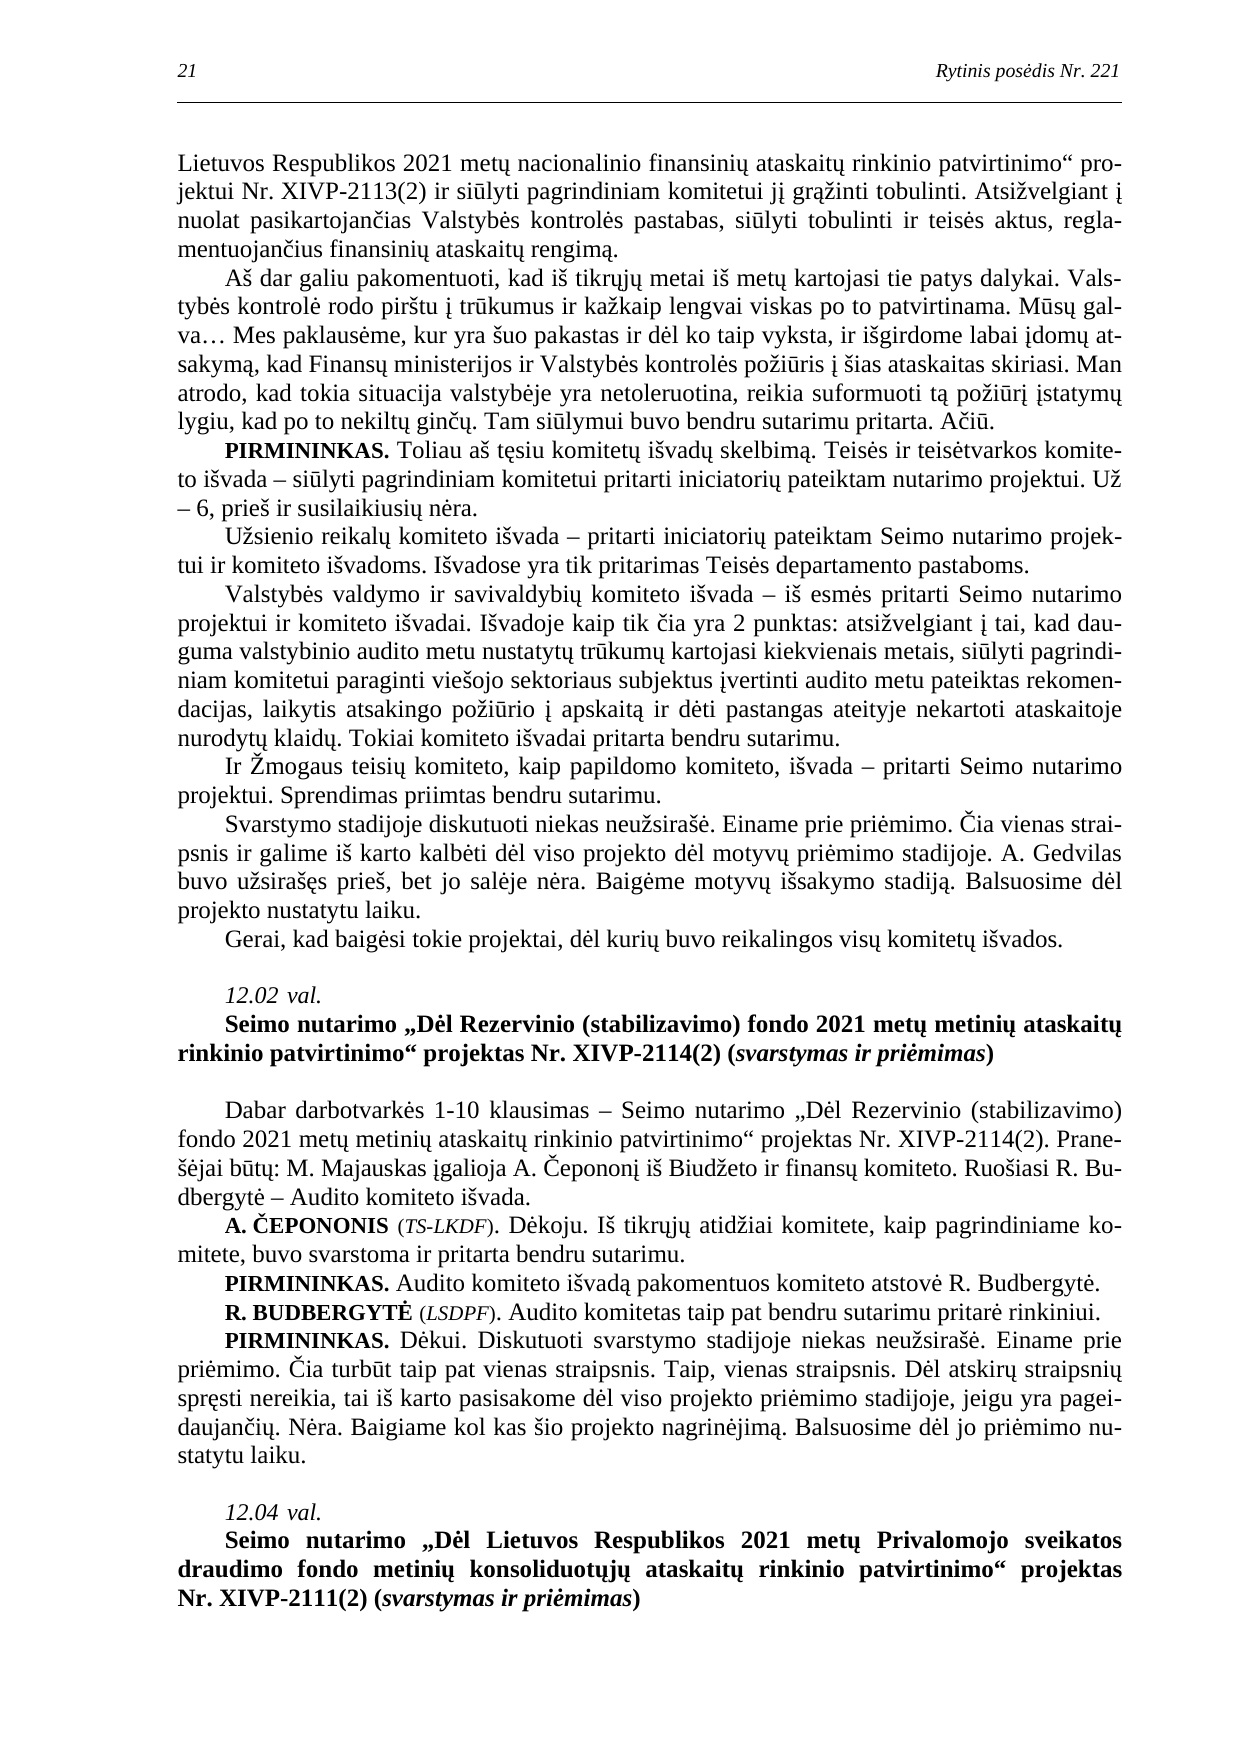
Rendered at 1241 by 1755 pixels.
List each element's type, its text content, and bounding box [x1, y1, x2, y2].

text PIRMININKAS. Au­di­to ko­mi­te­to iš­va­dą pa­ko­men­tuos ko­mi­te­to at­sto­vė R. Bud­ber­gy­tė. [177, 1268, 1122, 1297]
text Lie­tu­vos Res­pub­li­kos 2021 me­tų na­cio­na­li­nio fi­nan­si­nių ata­skai­tų rin­ki­nio pa­tvir­ti­ni­mo“ pro­jek­tui Nr. XIVP-2113(2) ir siū­ly­ti pa­grin­di­niam ko­mi­te­tui jį grą­žin­ti to­bu­lin­ti. At­si­žvel­giant į nuo­lat pa­si­kar­to­jan­čias Vals­ty­bės kon­tro­lės pa­sta­bas, siū­ly­ti to­bu­lin­ti ir tei­sės ak­tus, reg­la­men­tuo­jan­čius fi­nan­si­nių ata­skai­tų ren­gi­mą. [177, 148, 1122, 263]
text Sei­mo nu­ta­ri­mo „Dėl Lie­tu­vos Res­pub­li­kos 2021 me­tų Pri­va­lo­mo­jo svei­ka­tos draudi­mo fon­do me­ti­nių kon­so­li­duo­tų­jų ata­skai­tų rin­ki­nio pa­tvir­ti­ni­mo“ pro­jek­tas Nr. XIVP-2111(2) (svars­ty­mas ir pri­ėmi­mas) [177, 1525, 1122, 1612]
text PIRMININKAS. To­liau aš tę­siu ko­mi­te­tų iš­va­dų skel­bi­mą. Tei­sės ir tei­sėt­var­kos ko­mi­te­to iš­va­da – siū­ly­ti pa­grin­di­niam ko­mi­te­tui pri­tar­ti ini­cia­to­rių pa­teik­tam nu­ta­ri­mo pro­jek­tui. Už – 6, prieš ir su­si­lai­kiu­sių nė­ra. [177, 435, 1122, 521]
text PIRMININKAS. Dė­kui. Dis­ku­tuo­ti svars­ty­mo sta­di­jo­je nie­kas ne­už­si­ra­šė. Ei­na­me prie pri­ėmi­mo. Čia tur­būt taip pat vie­nas straips­nis. Taip, vie­nas straips­nis. Dėl at­ski­rų straips­nių spręs­ti ne­rei­kia, tai iš kar­to pa­si­sa­ko­me dėl vi­so pro­jek­to pri­ėmi­mo sta­di­jo­je, jei­gu yra pa­gei­dau­jan­čių. Nė­ra. Bai­gia­me kol kas šio pro­jek­to nag­ri­nė­ji­mą. Bal­suo­si­me dėl jo pri­ėmi­mo nu­sta­ty­tu lai­ku. [177, 1325, 1122, 1469]
text Ge­rai, kad bai­gė­si to­kie pro­jek­tai, dėl kurių bu­vo rei­ka­lin­gos vi­sų ko­mi­te­tų iš­va­dos. [177, 924, 1122, 953]
text Aš dar ga­liu pa­ko­men­tuo­ti, kad iš tik­rų­jų me­tai iš me­tų kar­to­ja­si tie pa­tys da­ly­kai. Vals­ty­bės kon­tro­lė ro­do pirš­tu į trū­ku­mus ir kaž­kaip leng­vai vis­kas po to pa­tvir­ti­na­ma. Mū­sų gal­va… Mes pa­klau­sė­me, kur yra šuo pa­kas­tas ir dėl ko taip vyks­ta, ir iš­gir­do­me la­bai įdo­mų at­sa­ky­mą, kad Fi­nan­sų mi­nis­te­ri­jos ir Vals­ty­bės kon­tro­lės po­žiū­ris į šias ata­skai­tas ski­ria­si. Man at­ro­do, kad to­kia si­tu­a­ci­ja vals­ty­bė­je yra ne­to­le­ruo­ti­na, rei­kia su­for­muo­ti tą po­žiū­rį įsta­ty­mų ly­giu, kad po to ne­kil­tų gin­čų. Tam siū­ly­mui bu­vo ben­dru su­ta­ri­mu pri­tar­ta. Ačiū. [177, 263, 1122, 435]
text Vals­ty­bės val­dy­mo ir sa­vi­val­dy­bių ko­mi­te­to iš­va­da – iš es­mės pri­tar­ti Sei­mo nu­ta­ri­mo pro­jek­tui ir ko­mi­te­to iš­va­dai. Iš­va­do­je kaip tik čia yra 2 punk­tas: at­si­žvel­giant į tai, kad dau­gu­ma vals­ty­bi­nio au­di­to me­tu nu­sta­ty­tų trū­ku­mų kar­to­ja­si kiek­vie­nais me­tais, siū­ly­ti pa­grin­di­niam ko­mi­te­tui pa­ra­gin­ti vie­šo­jo sek­to­riaus sub­jek­tus įver­tin­ti au­di­to me­tu pa­teik­tas re­ko­men­da­ci­jas, lai­ky­tis at­sa­kin­go po­žiū­rio į ap­skai­tą ir dė­ti pa­stan­gas at­ei­ty­je ne­kar­to­ti ata­skai­to­je nu­ro­dy­tų klai­dų. To­kiai ko­mi­te­to iš­va­dai pri­tar­ta ben­dru su­ta­ri­mu. [177, 579, 1122, 751]
text A. ČEPONONIS (TS-LKDF). Dė­ko­ju. Iš tik­rų­jų ati­džiai ko­mi­te­te, kaip pa­grin­di­nia­me ko­mi­te­te, bu­vo svars­to­ma ir pri­tar­ta ben­dru su­ta­ri­mu. [177, 1210, 1122, 1268]
text Ir Žmo­gaus tei­sių ko­mi­te­to, kaip pa­pil­do­mo ko­mi­te­to, iš­va­da – pri­tar­ti Sei­mo nu­ta­ri­mo pro­jek­tui. Spren­di­mas pri­im­tas ben­dru su­ta­ri­mu. [177, 751, 1122, 809]
text R. BUDBERGYTĖ (LSDPF). Au­di­to ko­mi­te­tas taip pat ben­dru su­ta­ri­mu pri­ta­rė rin­ki­niui. [177, 1297, 1122, 1325]
text Už­sie­nio rei­ka­lų ko­mi­te­to iš­va­da – pri­tar­ti ini­cia­to­rių pa­teik­tam Sei­mo nu­ta­ri­mo pro­jek­tui ir ko­mi­te­to iš­va­doms. Iš­va­do­se yra tik pri­ta­ri­mas Tei­sės de­par­ta­men­to pa­sta­boms. [177, 521, 1122, 579]
text 12.02 val. [224, 981, 1122, 1009]
text Da­bar dar­bo­tvarkės 1-10 klau­si­mas – Sei­mo nu­ta­ri­mo „Dėl Re­zer­vi­nio (sta­bi­li­za­vi­mo) fon­do 2021 me­tų me­ti­nių ata­skai­tų rin­ki­nio pa­tvir­ti­ni­mo“ pro­jek­tas Nr. XIVP-2114(2). Pra­ne­šė­jai bū­tų: M. Ma­jaus­kas įga­lio­ja A. Če­po­no­nį iš Biu­dže­to ir fi­nan­sų ko­mi­te­to. Ruo­šia­si R. Bu­d­ber­gy­tė – Au­di­to ko­mi­te­to iš­va­da. [177, 1095, 1122, 1210]
text 12.04 val. [224, 1498, 1122, 1525]
text Svars­ty­mo sta­di­jo­je dis­ku­tuo­ti nie­kas ne­už­si­ra­šė. Ei­na­me prie pri­ėmi­mo. Čia vie­nas strai­ps­nis ir ga­li­me iš kar­to kal­bė­ti dėl vi­so pro­jek­to dėl mo­ty­vų pri­ėmi­mo sta­di­jo­je. A. Ged­vi­las bu­vo už­si­ra­šęs prieš, bet jo sa­lė­je nė­ra. Bai­gė­me mo­ty­vų iš­sa­ky­mo sta­di­ją. Bal­suo­si­me dėl pro­jek­to nu­sta­ty­tu lai­ku. [177, 809, 1122, 924]
text Sei­mo nu­ta­ri­mo „Dėl Re­zer­vi­nio (sta­bi­li­za­vi­mo) fon­do 2021 me­tų me­ti­nių ata­skai­tų rin­ki­nio pa­tvir­ti­ni­mo“ pro­jek­tas Nr. XIVP-2114(2) (svars­ty­mas ir pri­ėmi­mas) [177, 1009, 1122, 1067]
